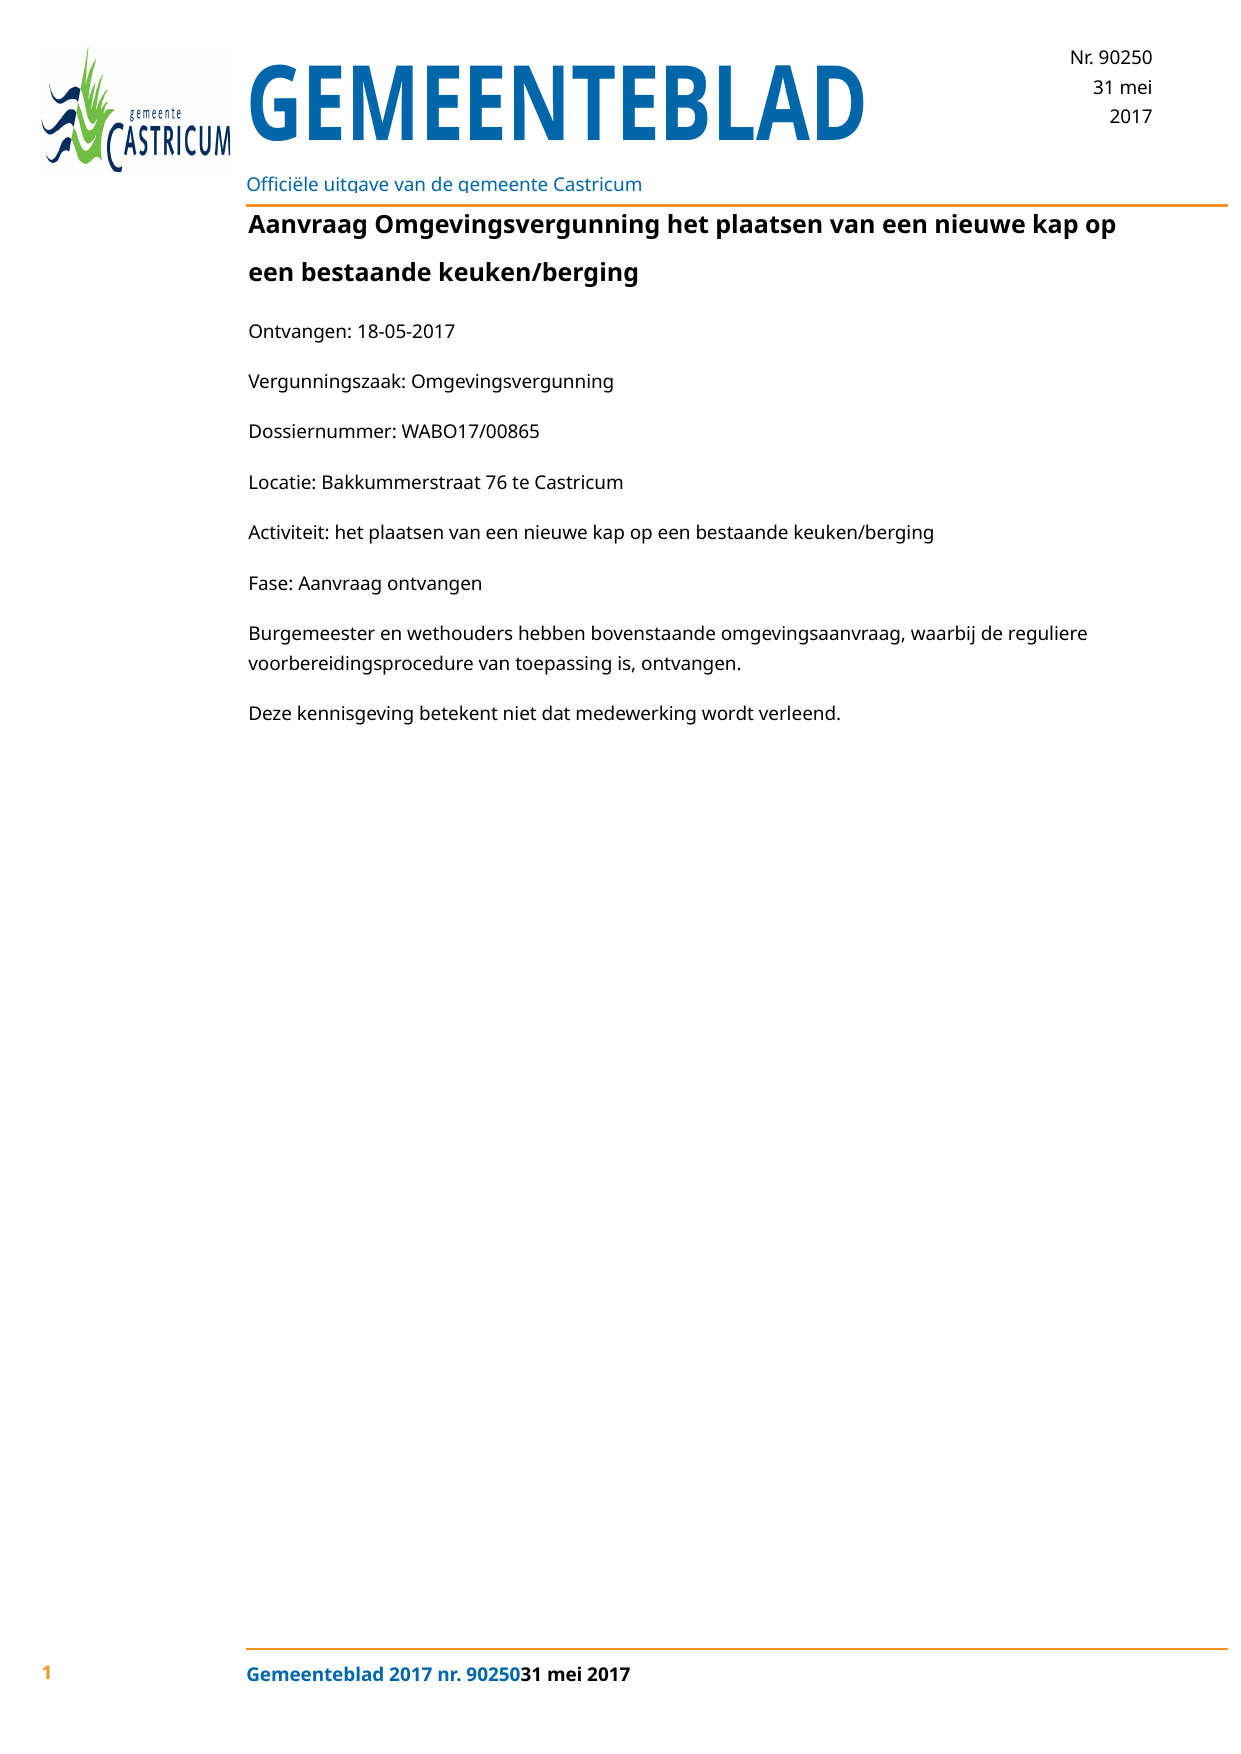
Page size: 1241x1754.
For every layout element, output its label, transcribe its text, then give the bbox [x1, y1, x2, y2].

text Aanvraag Omgevingsvergunning het plaatsen van een nieuwe kap op een bestaande keuken/berging [248, 207, 1152, 288]
text Fase: Aanvraag ontvangen [248, 570, 1152, 596]
text Burgemeester en wethouders hebben bovenstaande omgevingsaanvraag, waarbij de reguliere voorbereidingsprocedure van toepassing is, ontvangen. [248, 620, 1152, 676]
text Activiteit: het plaatsen van een nieuwe kap op een bestaande keuken/berging [248, 519, 1152, 545]
text Locatie: Bakkummerstraat 76 te Castricum [248, 469, 1152, 495]
text Deze kennisgeving betekent niet dat medewerking wordt verleend. [248, 700, 1152, 726]
text Dossiernummer: WABO17/00865 [248, 419, 1152, 444]
picture [41, 47, 231, 172]
text Ontvangen: 18-05-2017 [248, 318, 1152, 344]
text Vergunningszaak: Omgevingsvergunning [248, 368, 1152, 394]
